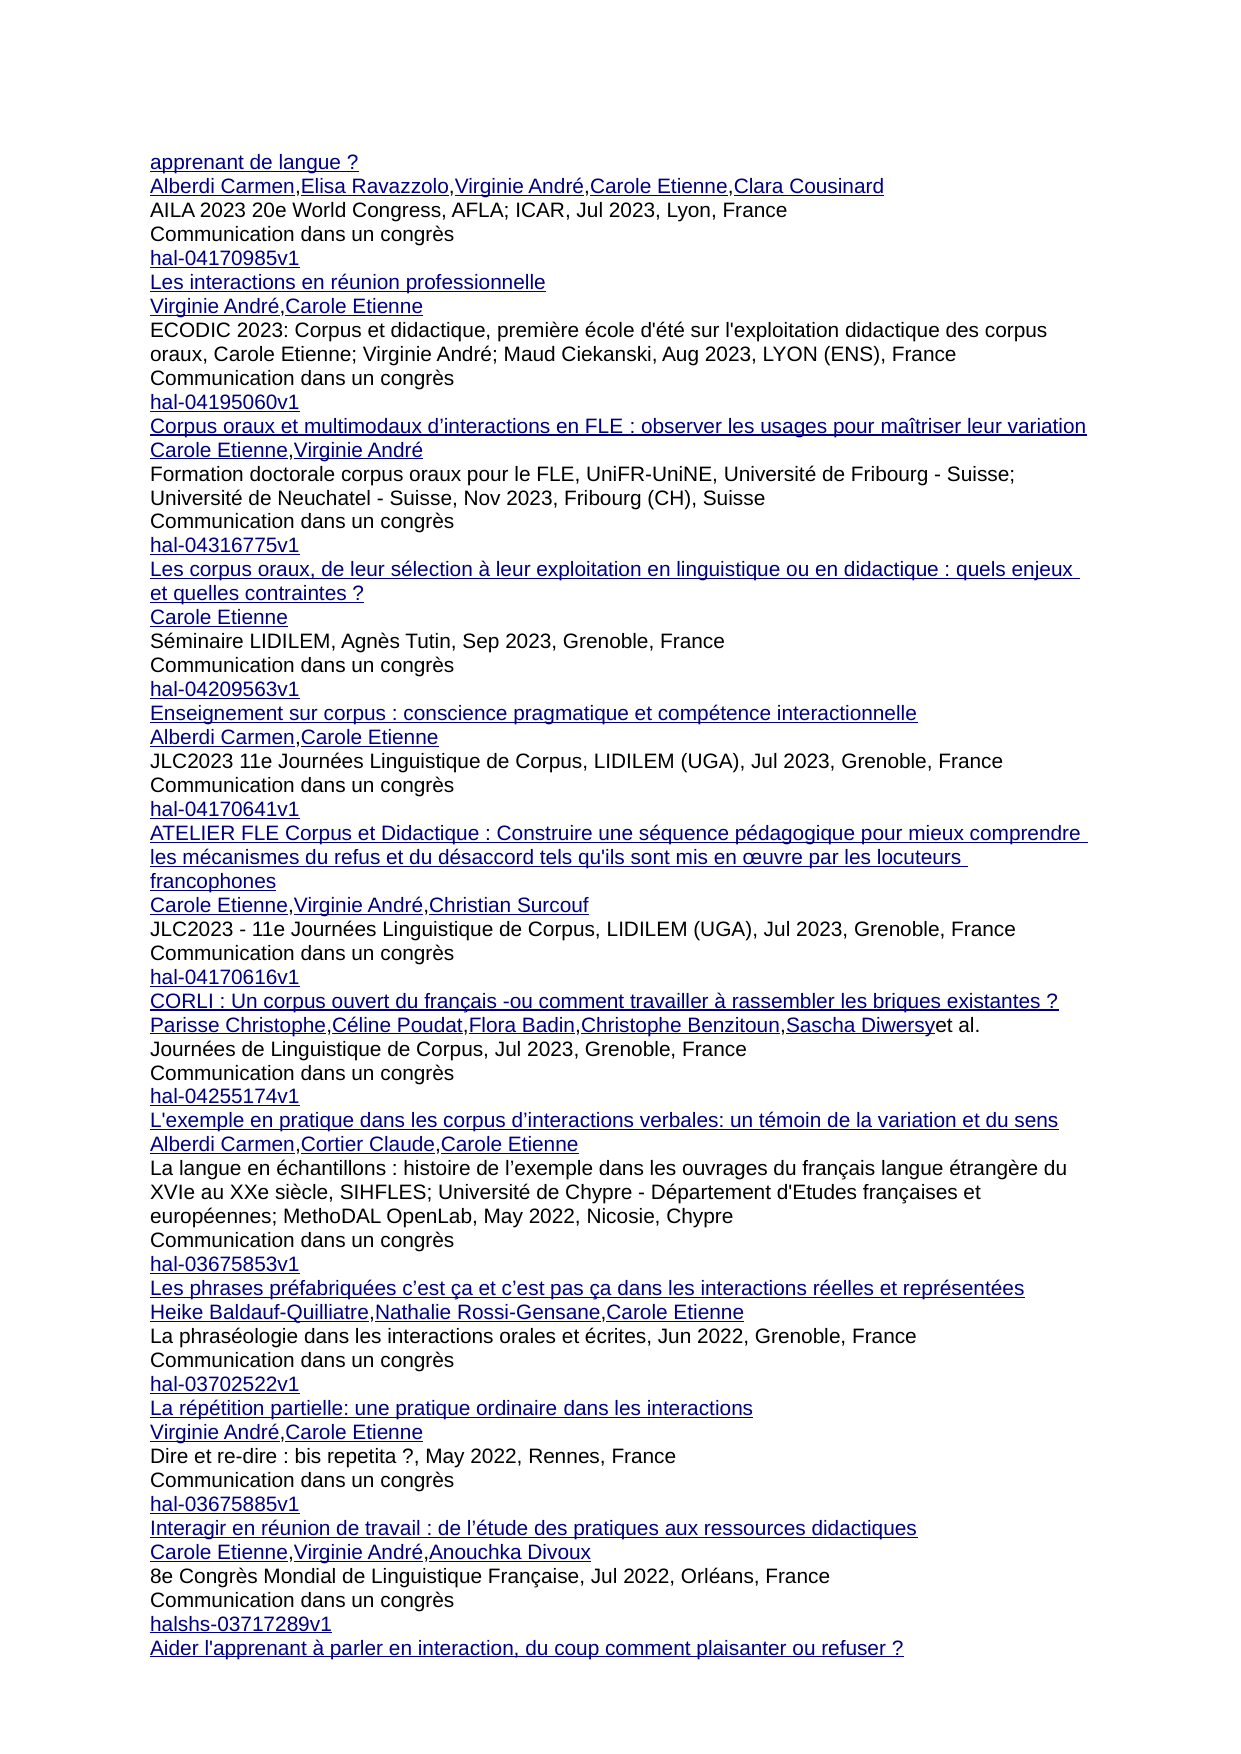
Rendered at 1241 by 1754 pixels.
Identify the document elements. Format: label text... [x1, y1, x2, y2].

table_cell Les interactions en réunion professionnelle Virginie André,Carole Etienne ECODIC 2023: Corpus et didactique, première école d'été sur l'exploitation didactique des corpus oraux, Carole Etienne; Virginie André; Maud Ciekanski, Aug 2023, LYON (ENS), France Communication dans un congrès hal-04195060v1 [150, 270, 1090, 413]
table_cell Interagir en réunion de travail : de l’étude des pratiques aux ressources didactiques Carole Etienne,Virginie André,Anouchka Divoux 8e Congrès Mondial de Linguistique Française, Jul 2022, Orléans, France Communication dans un congrès halshs-03717289v1 [150, 1516, 1090, 1635]
table_cell Enseignement sur corpus : conscience pragmatique et compétence interactionnelle Alberdi Carmen,Carole Etienne JLC2023 11e Journées Linguistique de Corpus, LIDILEM (UGA), Jul 2023, Grenoble, France Communication dans un congrès hal-04170641v1 [150, 701, 1090, 821]
table_cell CORLI : Un corpus ouvert du français -ou comment travailler à rassembler les briques existantes ? Parisse Christophe,Céline Poudat,Flora Badin,Christophe Benzitoun,Sascha Diwersyet al. Journées de Linguistique de Corpus, Jul 2023, Grenoble, France Communication dans un congrès hal-04255174v1 [150, 989, 1090, 1108]
table_cell La répétition partielle: une pratique ordinaire dans les interactions Virginie André,Carole Etienne Dire et re-dire : bis repetita ?, May 2022, Rennes, France Communication dans un congrès hal-03675885v1 [150, 1396, 1090, 1516]
table_cell ATELIER FLE Corpus et Didactique : Construire une séquence pédagogique pour mieux comprendre les mécanismes du refus et du désaccord tels qu'ils sont mis en œuvre par les locuteurs francophones Carole Etienne,Virginie André,Christian Surcouf JLC2023 - 11e Journées Linguistique de Corpus, LIDILEM (UGA), Jul 2023, Grenoble, France Communication dans un congrès hal-04170616v1 [150, 821, 1090, 988]
table_cell Les corpus oraux, de leur sélection à leur exploitation en linguistique ou en didactique : quels enjeux et quelles contraintes ? Carole Etienne Séminaire LIDILEM, Agnès Tutin, Sep 2023, Grenoble, France Communication dans un congrès hal-04209563v1 [150, 557, 1090, 701]
table_cell Corpus oraux et multimodaux d’interactions en FLE : observer les usages pour maîtriser leur variation Carole Etienne,Virginie André Formation doctorale corpus oraux pour le FLE, UniFR-UniNE, Université de Fribourg - Suisse; Université de Neuchatel - Suisse, Nov 2023, Fribourg (CH), Suisse Communication dans un congrès hal-04316775v1 [150, 414, 1090, 557]
table_cell L'exemple en pratique dans les corpus d’interactions verbales: un témoin de la variation et du sens Alberdi Carmen,Cortier Claude,Carole Etienne La langue en échantillons : histoire de l’exemple dans les ouvrages du français langue étrangère du XVIe au XXe siècle, SIHFLES; Université de Chypre - Département d'Etudes françaises et européennes; MethoDAL OpenLab, May 2022, Nicosie, Chypre Communication dans un congrès hal-03675853v1 [150, 1108, 1090, 1276]
table_cell Aider l'apprenant à parler en interaction, du coup comment plaisanter ou refuser ? [150, 1635, 1090, 1659]
table_cell Les phrases préfabriquées c’est ça et c’est pas ça dans les interactions réelles et représentées Heike Baldauf-Quilliatre,Nathalie Rossi-Gensane,Carole Etienne La phraséologie dans les interactions orales et écrites, Jun 2022, Grenoble, France Communication dans un congrès hal-03702522v1 [150, 1276, 1090, 1396]
table_cell apprenant de langue ? Alberdi Carmen,Elisa Ravazzolo,Virginie André,Carole Etienne,Clara Cousinard AILA 2023 20e World Congress, AFLA; ICAR, Jul 2023, Lyon, France Communication dans un congrès hal-04170985v1 [150, 150, 1090, 270]
